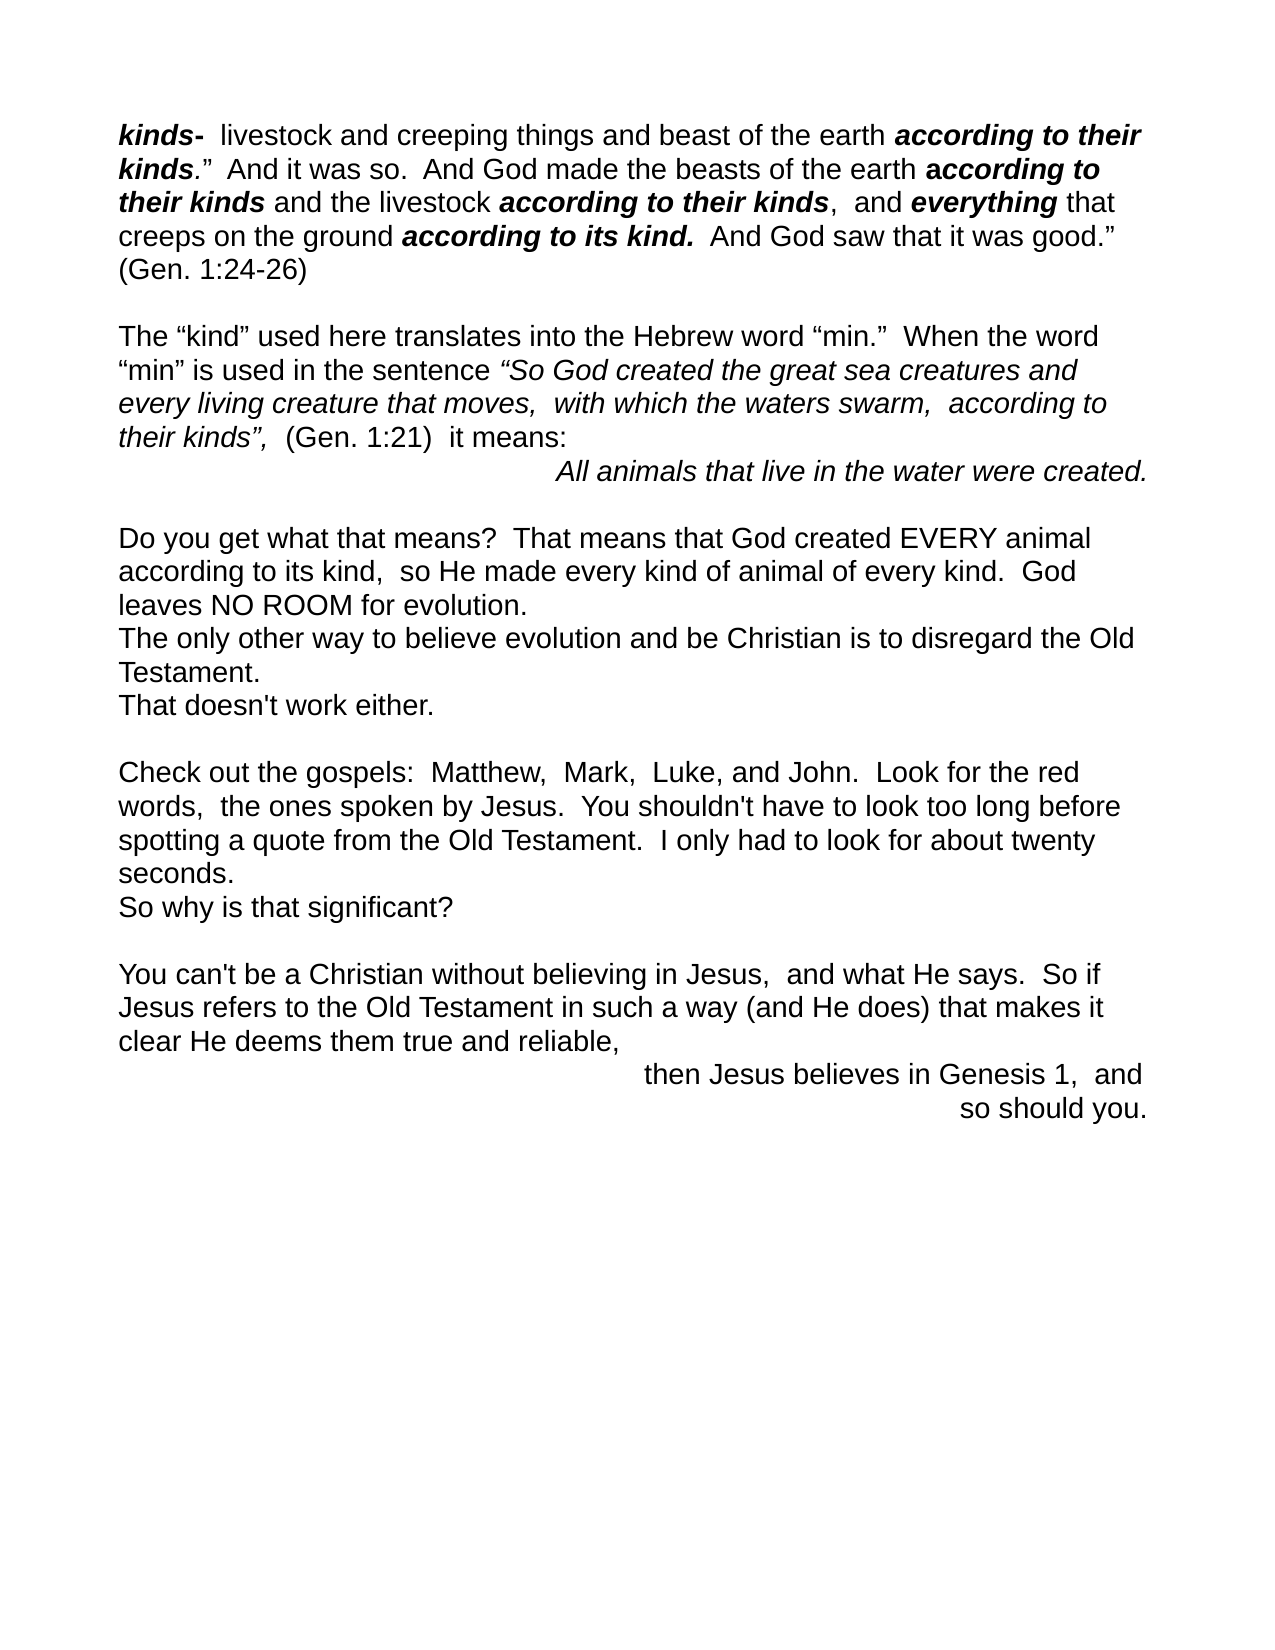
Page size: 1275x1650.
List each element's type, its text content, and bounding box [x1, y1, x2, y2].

text kinds- livestock and creeping things and beast of the earth according to their kinds.” And it was so. And God made the beasts of the earth according to their kinds and the livestock according to their kinds, and everything that creeps on the ground according to its kind. And God saw that it was good.” (Gen. 1:24-26) [118, 118, 1157, 286]
text All animals that live in the water were created. [118, 453, 1157, 487]
text Check out the gospels: Matthew, Mark, Luke, and John. Look for the red words, the ones spoken by Jesus. You shouldn't have to look too long before spotting a quote from the Old Testament. I only had to look for about twenty seconds. [118, 755, 1157, 889]
text Do you get what that means? That means that God created EVERY animal according to its kind, so He made every kind of animal of every kind. God leaves NO ROOM for evolution. [118, 521, 1157, 621]
text So why is that significant? [118, 889, 1157, 923]
text so should you. [118, 1091, 1157, 1124]
text You can't be a Christian without believing in Jesus, and what He says. So if Jesus refers to the Old Testament in such a way (and He does) that makes it clear He deems them true and reliable, [118, 957, 1157, 1057]
text The only other way to believe evolution and be Christian is to disregard the Old Testament. [118, 621, 1157, 688]
text then Jesus believes in Genesis 1, and [118, 1057, 1157, 1091]
text The “kind” used here translates into the Hebrew word “min.” When the word “min” is used in the sentence “So God created the great sea creatures and every living creature that moves, with which the waters swarm, according to their kinds”, (Gen. 1:21) it means: [118, 319, 1157, 453]
text That doesn't work either. [118, 688, 1157, 722]
